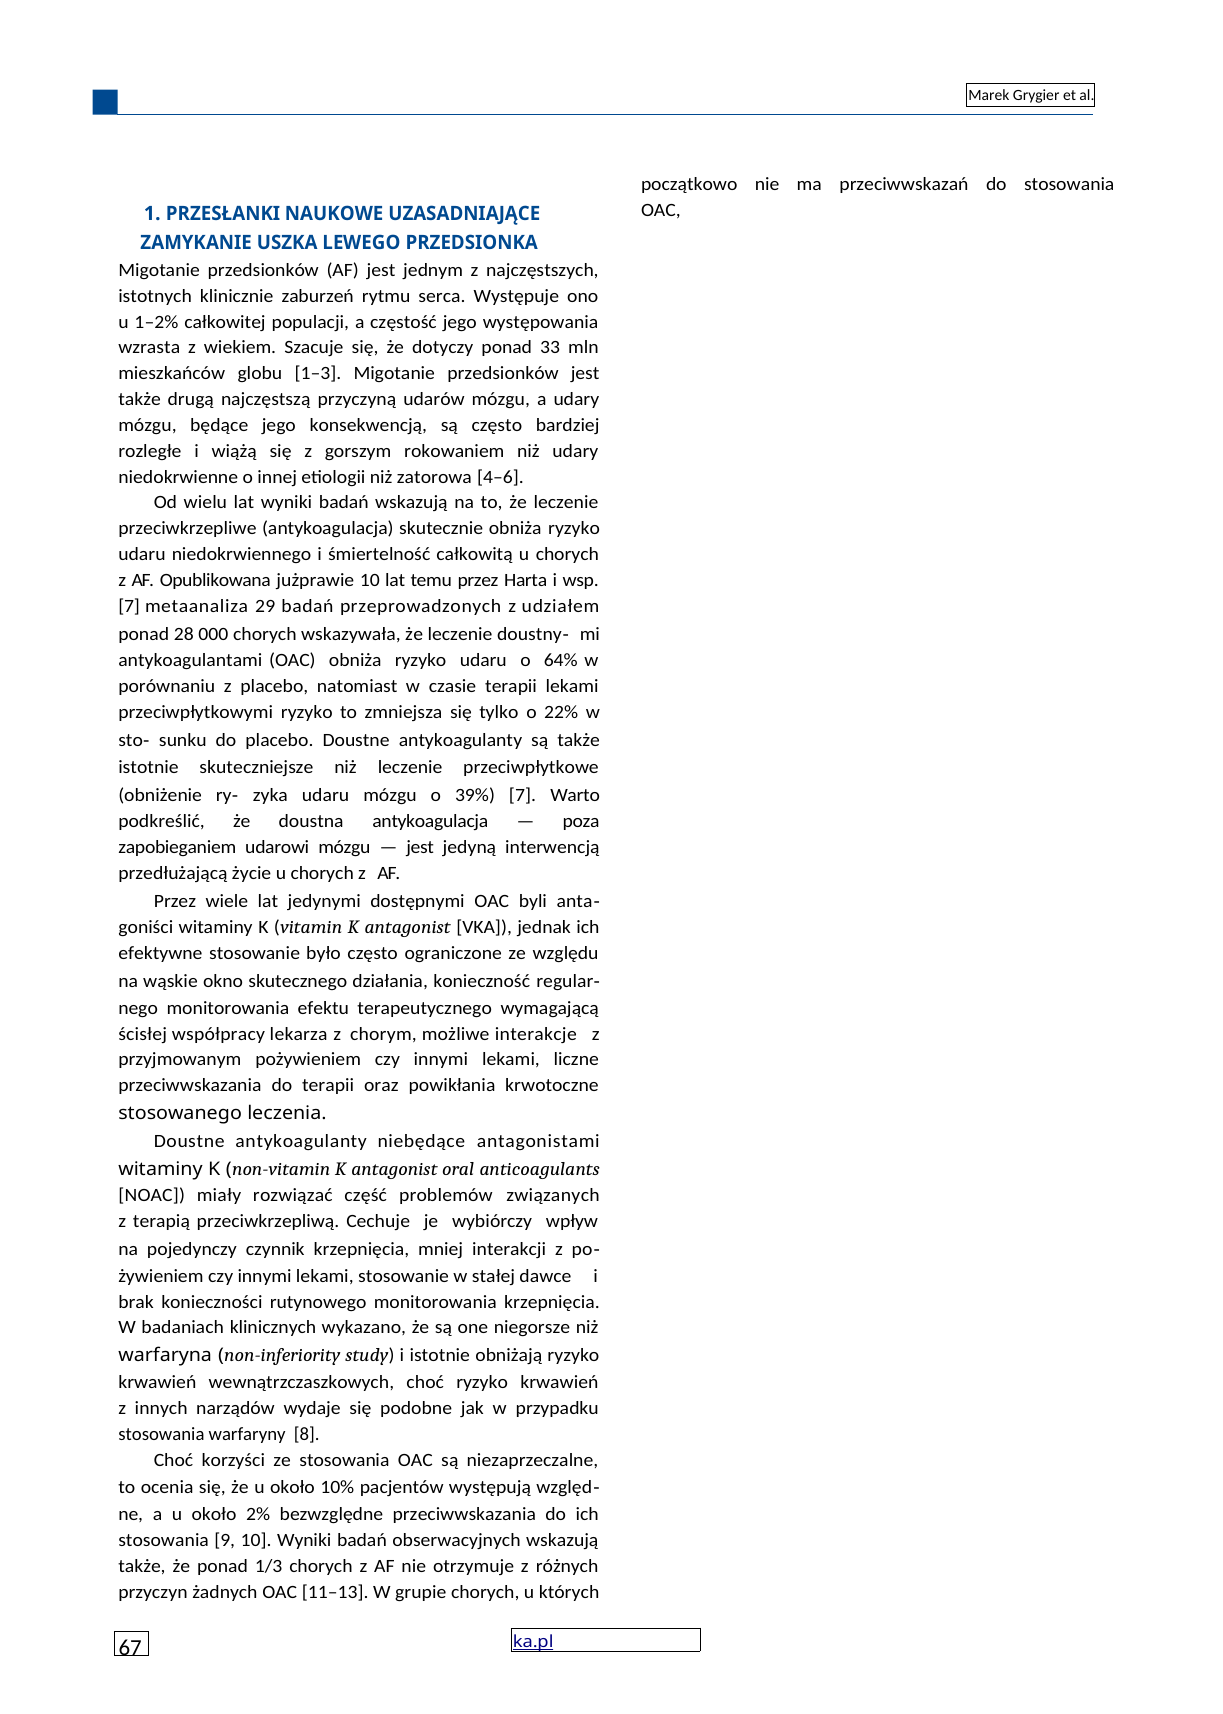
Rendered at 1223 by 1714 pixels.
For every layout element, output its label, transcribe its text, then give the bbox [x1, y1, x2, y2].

text początkowo nie ma przeciwwskazań do stosowania OAC, [641, 172, 1116, 221]
text Od wielu lat wyniki badań wskazują na to, że leczenie przeciwkrzepliwe (antykoagulacja) skutecznie obniża ryzyko udaru niedokrwiennego i śmiertelność całkowitą u chorych z AF. Opublikowana jużprawie 10 lat temu przez Harta i wsp. [7] metaanaliza 29 badań przeprowadzonych z udziałem ponad 28 000 chorych wskazywała, że leczenie doustny- mi antykoagulantami (OAC) obniża ryzyko udaru o 64% w porównaniu z placebo, natomiast w czasie terapii lekami przeciwpłytkowymi ryzyko to zmniejsza się tylko o 22% w sto- sunku do placebo. Doustne antykoagulanty są także istotnie skuteczniejsze niż leczenie przeciwpłytkowe (obniżenie ry- zyka udaru mózgu o 39%) [7]. Warto podkreślić, że doustna antykoagulacja — poza zapobieganiem udarowi mózgu — jest jedyną interwencją przedłużającą życie u chorych z AF. [118, 491, 600, 884]
text Migotanie przedsionków (AF) jest jednym z najczęstszych, istotnych klinicznie zaburzeń rytmu serca. Występuje ono u 1–2% całkowitej populacji, a częstość jego występowania wzrasta z wiekiem. Szacuje się, że dotyczy ponad 33 mln mieszkańców globu [1–3]. Migotanie przedsionków jest także drugą najczęstszą przyczyną udarów mózgu, a udary mózgu, będące jego konsekwencją, są często bardziej rozległe i wiążą się z gorszym rokowaniem niż udary niedokrwienne o innej etiologii niż zatorowa [4–6]. [118, 258, 599, 488]
text Choć korzyści ze stosowania OAC są niezaprzeczalne, to ocenia się, że u około 10% pacjentów występują względ- ne, a u około 2% bezwzględne przeciwwskazania do ich stosowania [9, 10]. Wyniki badań obserwacyjnych wskazują także, że ponad 1/3 chorych z AF nie otrzymuje z różnych przyczyn żadnych OAC [11–13]. W grupie chorych, u których [118, 1448, 599, 1603]
text Przez wiele lat jedynymi dostępnymi OAC byli anta- goniści witaminy K (vitamin K antagonist [VKA]), jednak ich efektywne stosowanie było często ograniczone ze względu na wąskie okno skutecznego działania, konieczność regular- nego monitorowania efektu terapeutycznego wymagającą ścisłej współpracy lekarza z chorym, możliwe interakcje z przyjmowanym pożywieniem czy innymi lekami, liczne przeciwwskazania do terapii oraz powikłania krwotoczne stosowanego leczenia. [118, 887, 599, 1125]
text Doustne antykoagulanty niebędące antagonistami witaminy K (non-vitamin K antagonist oral anticoagulants [NOAC]) miały rozwiązać część problemów związanych z terapią przeciwkrzepliwą. Cechuje je wybiórczy wpływ na pojedynczy czynnik krzepnięcia, mniej interakcji z po- żywieniem czy innymi lekami, stosowanie w stałej dawce i brak konieczności rutynowego monitorowania krzepnięcia. W badaniach klinicznych wykazano, że są one niegorsze niż warfaryna (non-inferiority study) i istotnie obniżają ryzyko krwawień wewnątrzczaszkowych, choć ryzyko krwawień z innych narządów wydaje się podobne jak w przypadku stosowania warfaryny [8]. [118, 1129, 600, 1445]
subtitle PRZESŁANKI NAUKOWE UZASADNIAJĄCE ZAMYKANIE USZKA LEWEGO PRZEDSIONKA [140, 199, 577, 255]
